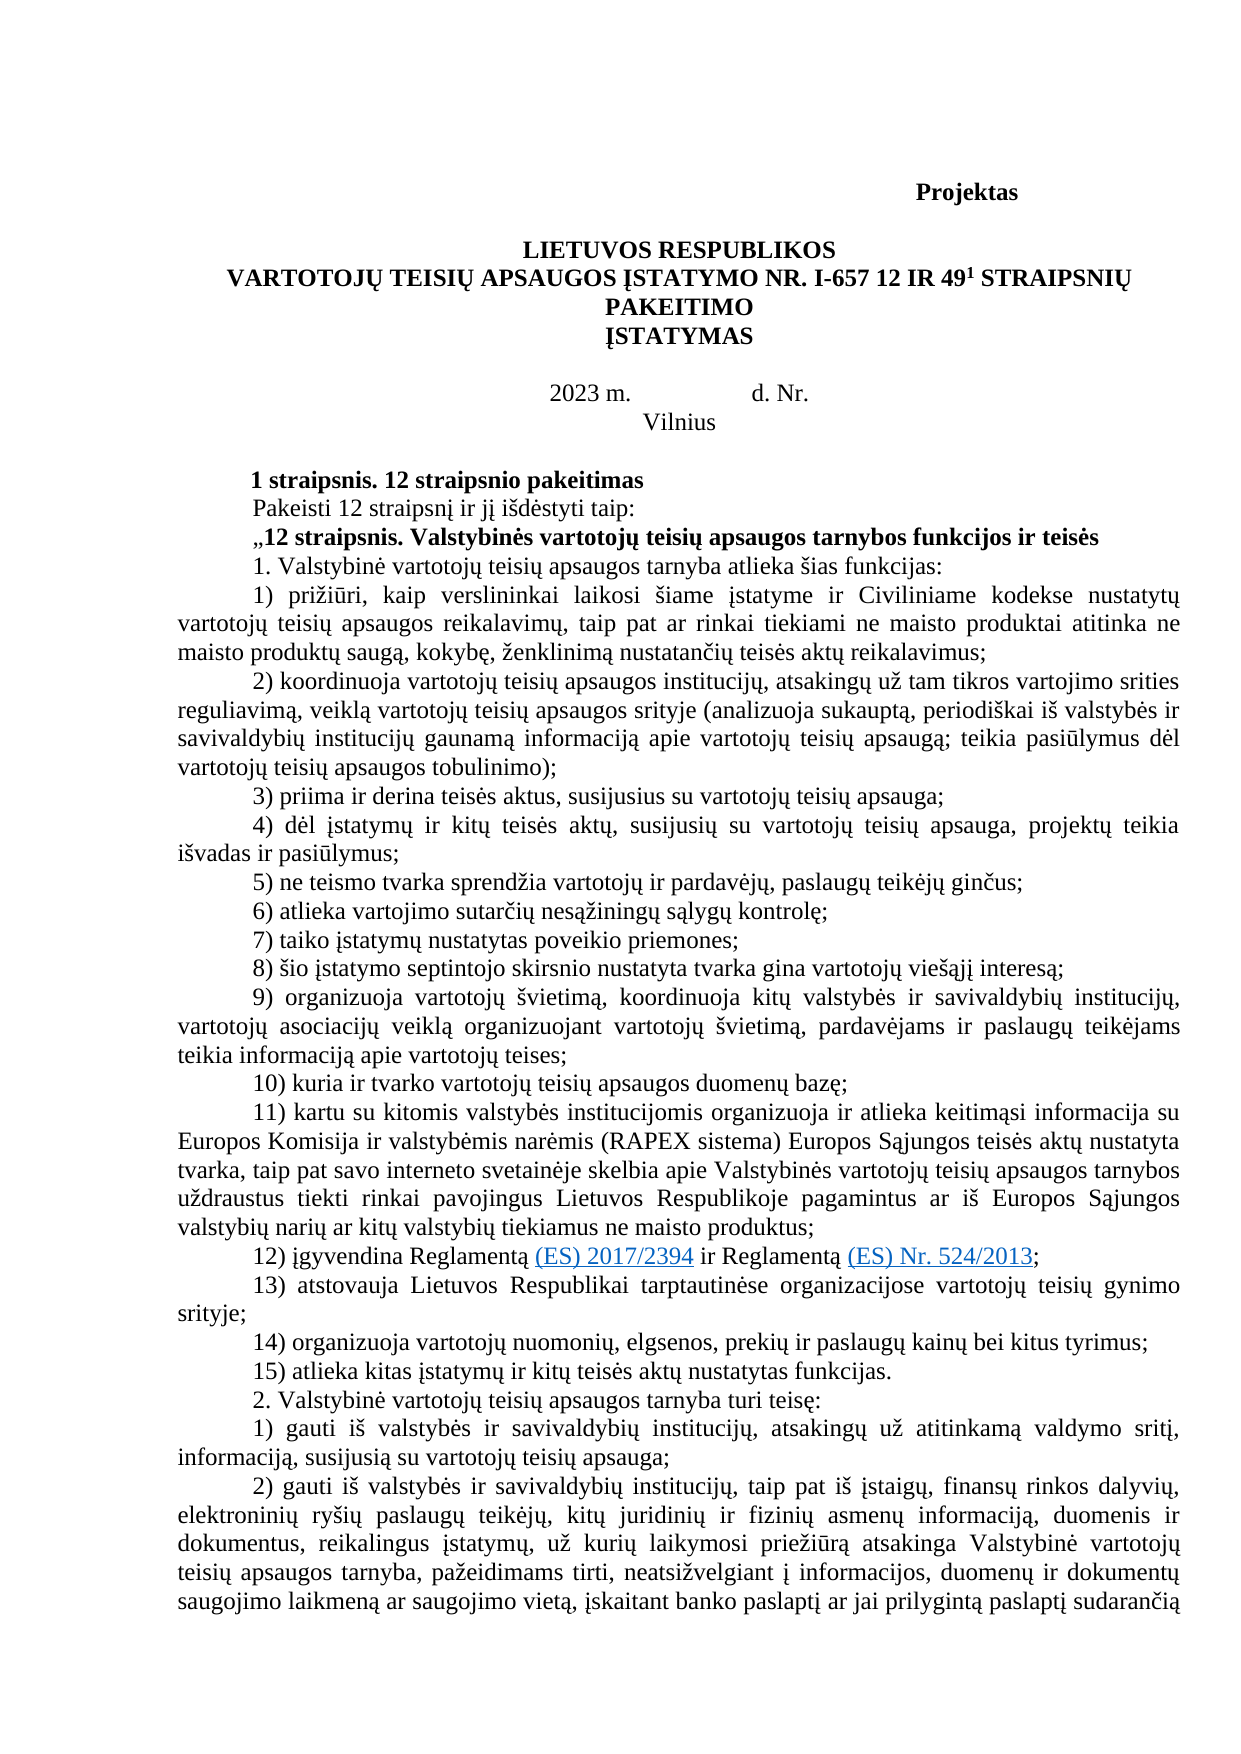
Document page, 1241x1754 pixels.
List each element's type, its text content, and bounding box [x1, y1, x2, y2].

text 2) gauti iš valstybės ir savivaldybių institucijų, taip pat iš įstaigų, finansų rinkos dalyvių, elektroninių ryšių paslaugų teikėjų, kitų juridinių ir fizinių asmenų informaciją, duomenis ir dokumentus, reikalingus įstatymų, už kurių laikymosi priežiūrą atsakinga Valstybinė vartotojų teisių apsaugos tarnyba, pažeidimams tirti, neatsižvelgiant į informacijos, duomenų ir dokumentų saugojimo laikmeną ar saugojimo vietą, įskaitant banko paslaptį ar jai prilygintą paslaptį sudarančią [177, 1471, 1181, 1615]
text 8) šio įstatymo septintojo skirsnio nustatyta tvarka gina vartotojų viešąjį interesą; [177, 953, 1181, 982]
text „12 straipsnis. Valstybinės vartotojų teisių apsaugos tarnybos funkcijos ir teisės [177, 522, 1181, 551]
text 6) atlieka vartojimo sutarčių nesąžiningų sąlygų kontrolę; [177, 896, 1181, 925]
text LIETUVOS RESPUBLIKOS [177, 235, 1181, 263]
text 3) priima ir derina teisės aktus, susijusius su vartotojų teisių apsauga; [177, 781, 1181, 810]
text 7) taiko įstatymų nustatytas poveikio priemones; [177, 925, 1181, 953]
text 2023 m. lapkričio _ d. Nr. [177, 378, 1181, 407]
text 1. Valstybinė vartotojų teisių apsaugos tarnyba atlieka šias funkcijas: [177, 551, 1181, 580]
text 1) gauti iš valstybės ir savivaldybių institucijų, atsakingų už atitinkamą valdymo sritį, informaciją, susijusią su vartotojų teisių apsauga; [177, 1413, 1181, 1471]
text 1) prižiūri, kaip verslininkai laikosi šiame įstatyme ir Civiliniame kodekse nustatytų vartotojų teisių apsaugos reikalavimų, taip pat ar rinkai tiekiami ne maisto produktai atitinka ne maisto produktų saugą, kokybę, ženklinimą nustatančių teisės aktų reikalavimus; [177, 580, 1181, 666]
text 4) dėl įstatymų ir kitų teisės aktų, susijusių su vartotojų teisių apsauga, projektų teikia išvadas ir pasiūlymus; [177, 810, 1181, 867]
text 13) atstovauja Lietuvos Respublikai tarptautinėse organizacijose vartotojų teisių gynimo srityje; [177, 1270, 1181, 1327]
text 10) kuria ir tvarko vartotojų teisių apsaugos duomenų bazę; [177, 1068, 1181, 1097]
text 2. Valstybinė vartotojų teisių apsaugos tarnyba turi teisę: [177, 1385, 1181, 1413]
text 14) organizuoja vartotojų nuomonių, elgsenos, prekių ir paslaugų kainų bei kitus tyrimus; [177, 1327, 1181, 1356]
text 1 straipsnis. 12 straipsnio pakeitimas [177, 465, 1181, 493]
text 2) koordinuoja vartotojų teisių apsaugos institucijų, atsakingų už tam tikros vartojimo srities reguliavimą, veiklą vartotojų teisių apsaugos srityje (analizuoja sukauptą, periodiškai iš valstybės ir savivaldybių institucijų gaunamą informaciją apie vartotojų teisių apsaugą; teikia pasiūlymus dėl vartotojų teisių apsaugos tobulinimo); [177, 666, 1181, 781]
text Projektas [916, 177, 1181, 206]
text 12) įgyvendina Reglamentą (ES) 2017/2394 ir Reglamentą (ES) Nr. 524/2013; [177, 1241, 1181, 1270]
text Vilnius [177, 407, 1181, 436]
text Pakeisti 12 straipsnį ir jį išdėstyti taip: [177, 493, 1181, 522]
text VARTOTOJŲ TEISIŲ APSAUGOS ĮSTATYMO NR. I-657 12 IR 491 STRAIPSNIŲ PAKEITIMO [177, 263, 1181, 321]
text 5) ne teismo tvarka sprendžia vartotojų ir pardavėjų, paslaugų teikėjų ginčus; [177, 867, 1181, 896]
text 11) kartu su kitomis valstybės institucijomis organizuoja ir atlieka keitimąsi informacija su Europos Komisija ir valstybėmis narėmis (RAPEX sistema) Europos Sąjungos teisės aktų nustatyta tvarka, taip pat savo interneto svetainėje skelbia apie Valstybinės vartotojų teisių apsaugos tarnybos uždraustus tiekti rinkai pavojingus Lietuvos Respublikoje pagamintus ar iš Europos Sąjungos valstybių narių ar kitų valstybių tiekiamus ne maisto produktus; [177, 1097, 1181, 1241]
text ĮSTATYMAS [177, 321, 1181, 350]
text 9) organizuoja vartotojų švietimą, koordinuoja kitų valstybės ir savivaldybių institucijų, vartotojų asociacijų veiklą organizuojant vartotojų švietimą, pardavėjams ir paslaugų teikėjams teikia informaciją apie vartotojų teises; [177, 982, 1181, 1068]
text 15) atlieka kitas įstatymų ir kitų teisės aktų nustatytas funkcijas. [177, 1356, 1181, 1385]
